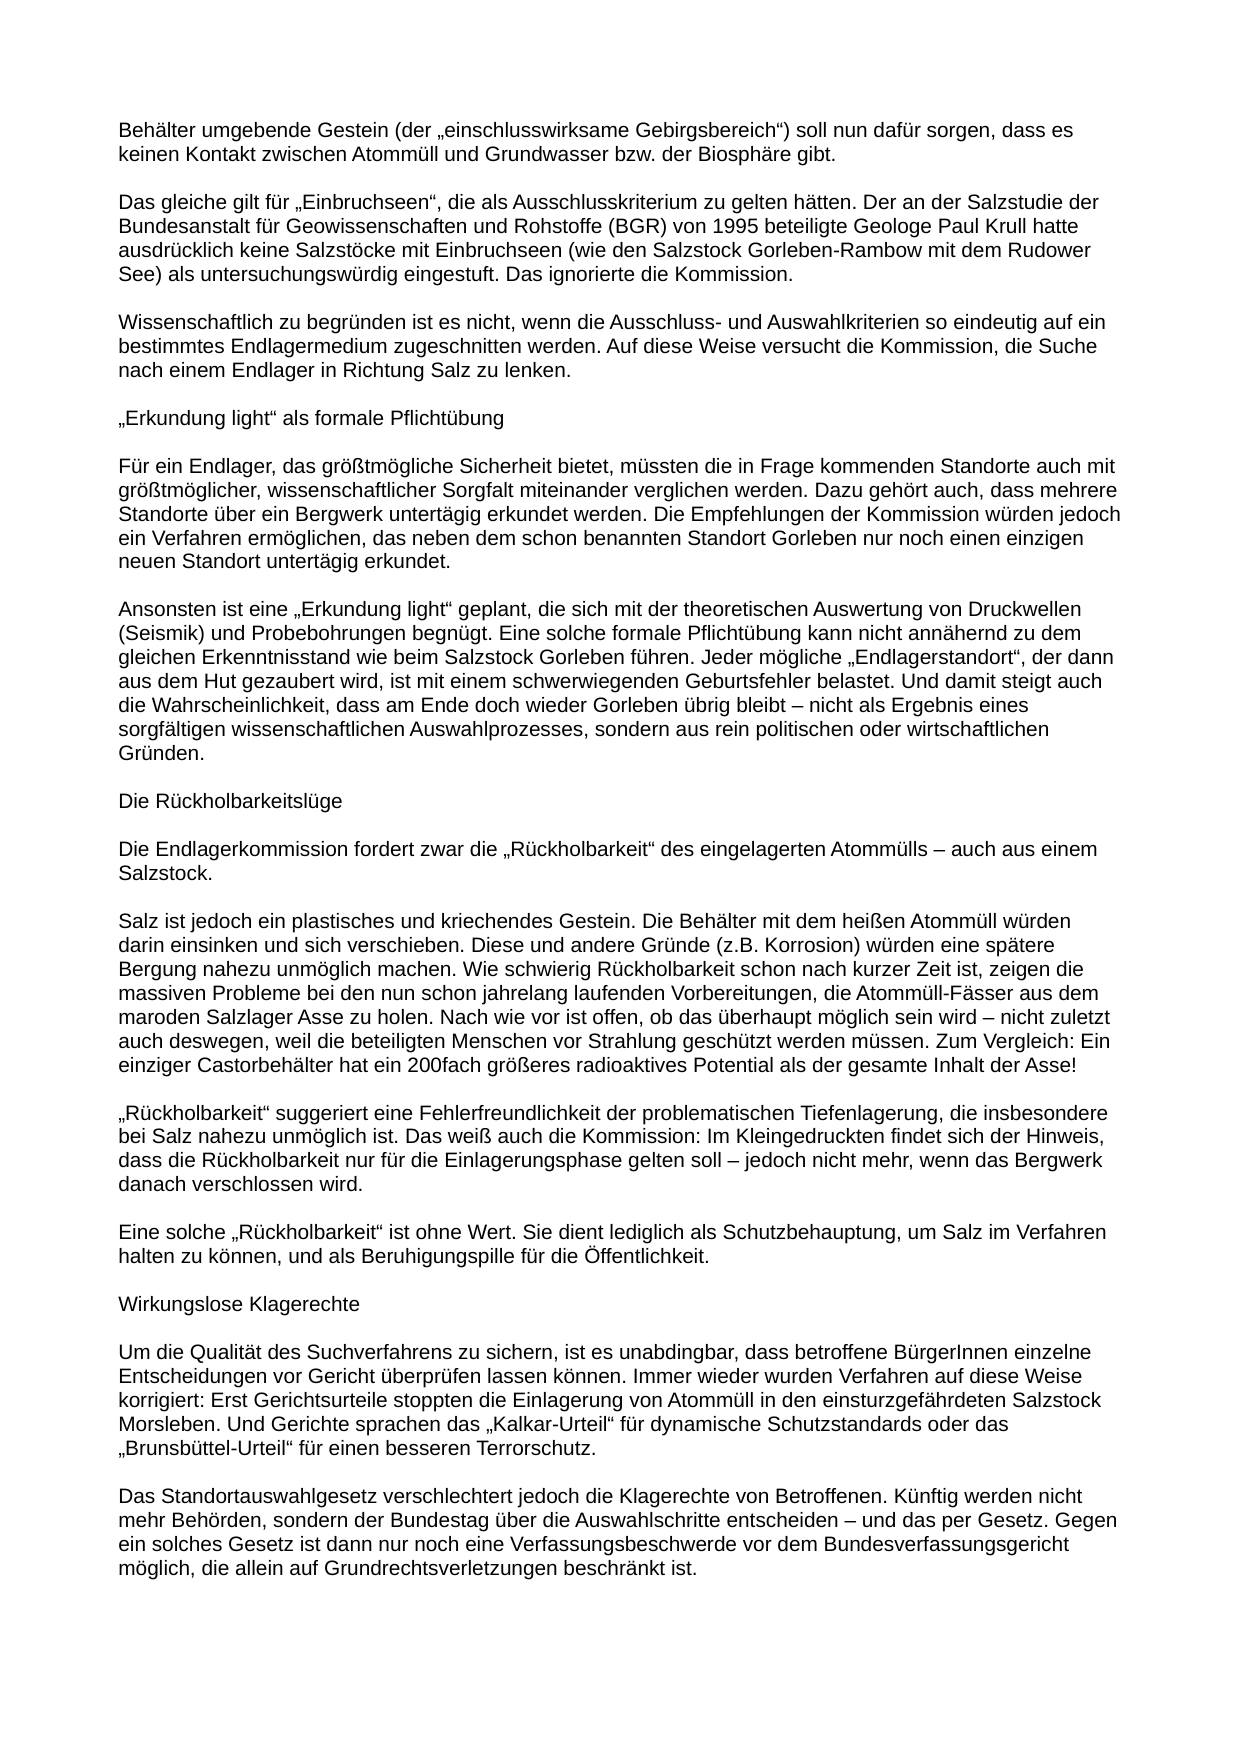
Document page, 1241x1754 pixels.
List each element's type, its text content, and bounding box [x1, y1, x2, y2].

text Ansonsten ist eine „Erkundung light“ geplant, die sich mit der theoretischen Auswertung von Druckwellen (Seismik) und Probebohrungen begnügt. Eine solche formale Pflichtübung kann nicht annähernd zu dem gleichen Erkenntnisstand wie beim Salzstock Gorleben führen. Jeder mögliche „Endlagerstandort“, der dann aus dem Hut gezaubert wird, ist mit einem schwerwiegenden Geburtsfehler belastet. Und damit steigt auch die Wahrscheinlichkeit, dass am Ende doch wieder Gorleben übrig bleibt – nicht als Ergebnis eines sorgfältigen wissenschaftlichen Auswahlprozesses, sondern aus rein politischen oder wirtschaftlichen Gründen. [118, 597, 1122, 765]
text Behälter umgebende Gestein (der „einschlusswirksame Gebirgsbereich“) soll nun dafür sorgen, dass es keinen Kontakt zwischen Atommüll und Grundwasser bzw. der Biosphäre gibt. [118, 118, 1122, 166]
text Um die Qualität des Suchverfahrens zu sichern, ist es unabdingbar, dass betroffene BürgerInnen einzelne Entscheidungen vor Gericht überprüfen lassen können. Immer wieder wurden Verfahren auf diese Weise korrigiert: Erst Gerichtsurteile stoppten die Einlagerung von Atommüll in den einsturzgefährdeten Salzstock Morsleben. Und Gerichte sprachen das „Kalkar-Urteil“ für dynamische Schutzstandards oder das „Brunsbüttel-Urteil“ für einen besseren Terrorschutz. [118, 1340, 1122, 1460]
text Die Rückholbarkeitslüge [118, 789, 1122, 813]
text Eine solche „Rückholbarkeit“ ist ohne Wert. Sie dient lediglich als Schutzbehauptung, um Salz im Verfahren halten zu können, und als Beruhigungspille für die Öffentlichkeit. [118, 1220, 1122, 1268]
text Wirkungslose Klagerechte [118, 1292, 1122, 1316]
text Für ein Endlager, das größtmögliche Sicherheit bietet, müssten die in Frage kommenden Standorte auch mit größtmöglicher, wissenschaftlicher Sorgfalt miteinander verglichen werden. Dazu gehört auch, dass mehrere Standorte über ein Bergwerk untertägig erkundet werden. Die Empfehlungen der Kommission würden jedoch ein Verfahren ermöglichen, das neben dem schon benannten Standort Gorleben nur noch einen einzigen neuen Standort untertägig erkundet. [118, 453, 1122, 573]
text Salz ist jedoch ein plastisches und kriechendes Gestein. Die Behälter mit dem heißen Atommüll würden darin einsinken und sich verschieben. Diese und andere Gründe (z.B. Korrosion) würden eine spätere Bergung nahezu unmöglich machen. Wie schwierig Rückholbarkeit schon nach kurzer Zeit ist, zeigen die massiven Probleme bei den nun schon jahrelang laufenden Vorbereitungen, die Atommüll-Fässer aus dem maroden Salzlager Asse zu holen. Nach wie vor ist offen, ob das überhaupt möglich sein wird – nicht zuletzt auch deswegen, weil die beteiligten Menschen vor Strahlung geschützt werden müssen. Zum Vergleich: Ein einziger Castorbehälter hat ein 200fach größeres radioaktives Potential als der gesamte Inhalt der Asse! [118, 909, 1122, 1076]
text „Rückholbarkeit“ suggeriert eine Fehlerfreundlichkeit der problematischen Tiefenlagerung, die insbesondere bei Salz nahezu unmöglich ist. Das weiß auch die Kommission: Im Kleingedruckten findet sich der Hinweis, dass die Rückholbarkeit nur für die Einlagerungsphase gelten soll – jedoch nicht mehr, wenn das Bergwerk danach verschlossen wird. [118, 1100, 1122, 1196]
text Das gleiche gilt für „Einbruchseen“, die als Ausschlusskriterium zu gelten hätten. Der an der Salzstudie der Bundesanstalt für Geowissenschaften und Rohstoffe (BGR) von 1995 beteiligte Geologe Paul Krull hatte ausdrücklich keine Salzstöcke mit Einbruchseen (wie den Salzstock Gorleben-Rambow mit dem Rudower See) als untersuchungswürdig eingestuft. Das ignorierte die Kommission. [118, 190, 1122, 286]
text „Erkundung light“ als formale Pflichtübung [118, 406, 1122, 429]
text Wissenschaftlich zu begründen ist es nicht, wenn die Ausschluss- und Auswahlkriterien so eindeutig auf ein bestimmtes Endlagermedium zugeschnitten werden. Auf diese Weise versucht die Kommission, die Suche nach einem Endlager in Richtung Salz zu lenken. [118, 310, 1122, 382]
text Die Endlagerkommission fordert zwar die „Rückholbarkeit“ des eingelagerten Atommülls – auch aus einem Salzstock. [118, 837, 1122, 885]
text Das Standortauswahlgesetz verschlechtert jedoch die Klagerechte von Betroffenen. Künftig werden nicht mehr Behörden, sondern der Bundestag über die Auswahlschritte entscheiden – und das per Gesetz. Gegen ein solches Gesetz ist dann nur noch eine Verfassungsbeschwerde vor dem Bundesverfassungsgericht möglich, die allein auf Grundrechtsverletzungen beschränkt ist. [118, 1484, 1122, 1579]
